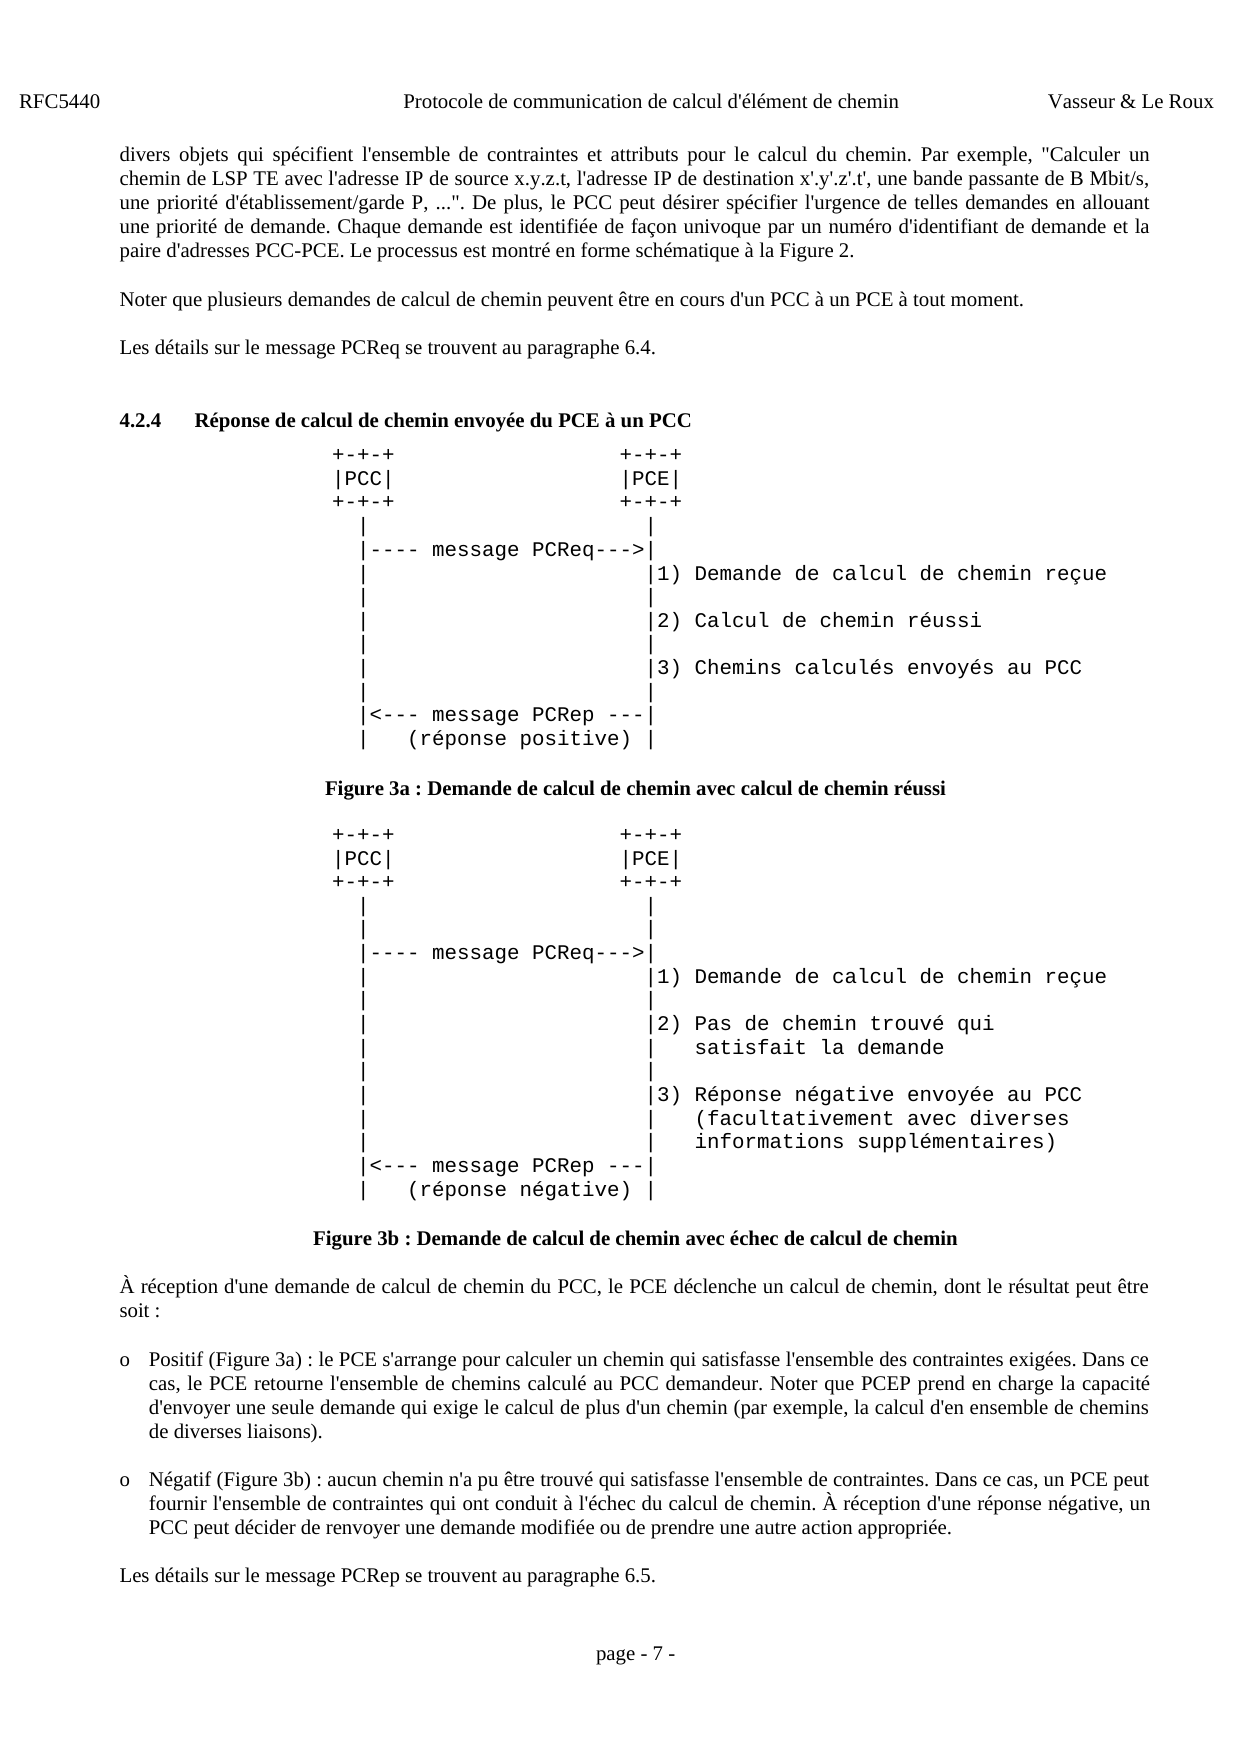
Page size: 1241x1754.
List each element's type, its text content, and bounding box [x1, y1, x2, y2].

text |<--- message PCRep ---| [119, 1155, 1152, 1178]
text | |3) Chemins calculés envoyés au PCC [119, 657, 1152, 681]
text |<--- message PCRep ---| [119, 704, 1152, 728]
text | |1) Demande de calcul de chemin reçue [119, 966, 1152, 989]
text +-+-+ +-+-+ [119, 492, 1152, 515]
text | |2) Pas de chemin trouvé qui [119, 1013, 1152, 1037]
text | (réponse négative) | [119, 1178, 1152, 1202]
text | | [119, 681, 1152, 704]
subtitle Figure 3b : Demande de calcul de chemin avec échec de calcul de chemin [119, 1226, 1152, 1250]
text +-+-+ +-+-+ [119, 824, 1152, 847]
text | | satisfait la demande [119, 1037, 1152, 1060]
text |---- message PCReq--->| [119, 942, 1152, 966]
text Les détails sur le message PCReq se trouvent au paragraphe 6.4. [119, 334, 1152, 359]
text | | [119, 586, 1152, 610]
text | (réponse positive) | [119, 728, 1152, 752]
text +-+-+ +-+-+ [119, 444, 1152, 468]
text | | [119, 989, 1152, 1013]
text À réception d'une demande de calcul de chemin du PCC, le PCE déclenche un calcul de chemin, dont le résultat peut être soit : [119, 1274, 1152, 1322]
text o Positif (Figure 3a) : le PCE s'arrange pour calculer un chemin qui satisfasse l'ensemble des contraintes exigées. Dans ce cas, le PCE retourne l'ensemble de chemins calculé au PCC demandeur. Noter que PCEP prend en charge la capacité d'envoyer une seule demande qui exige le calcul de plus d'un chemin (par exemple, la calcul d'en ensemble de chemins de diverses liaisons). [119, 1347, 1152, 1443]
text | | [119, 633, 1152, 657]
subtitle Figure 3a : Demande de calcul de chemin avec calcul de chemin réussi [119, 776, 1152, 800]
text | |2) Calcul de chemin réussi [119, 610, 1152, 633]
text divers objets qui spécifient l'ensemble de contraintes et attributs pour le calcul du chemin. Par exemple, "Calculer un chemin de LSP TE avec l'adresse IP de source x.y.z.t, l'adresse IP de destination x'.y'.z'.t', une bande passante de B Mbit/s, une priorité d'établissement/garde P, ...". De plus, le PCC peut désirer spécifier l'urgence de telles demandes en allouant une priorité de demande. Chaque demande est identifiée de façon univoque par un numéro d'identifiant de demande et la paire d'adresses PCC-PCE. Le processus est montré en forme schématique à la Figure 2. [119, 142, 1152, 262]
text | |3) Réponse négative envoyée au PCC [119, 1084, 1152, 1108]
text |---- message PCReq--->| [119, 539, 1152, 562]
subtitle 4.2.4 Réponse de calcul de chemin envoyée du PCE à un PCC [119, 408, 1152, 432]
text |PCC| |PCE| [119, 847, 1152, 871]
text |PCC| |PCE| [119, 468, 1152, 492]
text | |1) Demande de calcul de chemin reçue [119, 562, 1152, 586]
text | | (facultativement avec diverses [119, 1108, 1152, 1131]
text +-+-+ +-+-+ [119, 871, 1152, 895]
text Les détails sur le message PCRep se trouvent au paragraphe 6.5. [119, 1563, 1152, 1587]
text | | [119, 515, 1152, 539]
text | | [119, 1060, 1152, 1084]
text | | [119, 918, 1152, 942]
text | | informations supplémentaires) [119, 1131, 1152, 1155]
text o Négatif (Figure 3b) : aucun chemin n'a pu être trouvé qui satisfasse l'ensemble de contraintes. Dans ce cas, un PCE peut fournir l'ensemble de contraintes qui ont conduit à l'échec du calcul de chemin. À réception d'une réponse négative, un PCC peut décider de renvoyer une demande modifiée ou de prendre une autre action appropriée. [119, 1467, 1152, 1539]
text | | [119, 895, 1152, 918]
text Noter que plusieurs demandes de calcul de chemin peuvent être en cours d'un PCC à un PCE à tout moment. [119, 286, 1152, 311]
